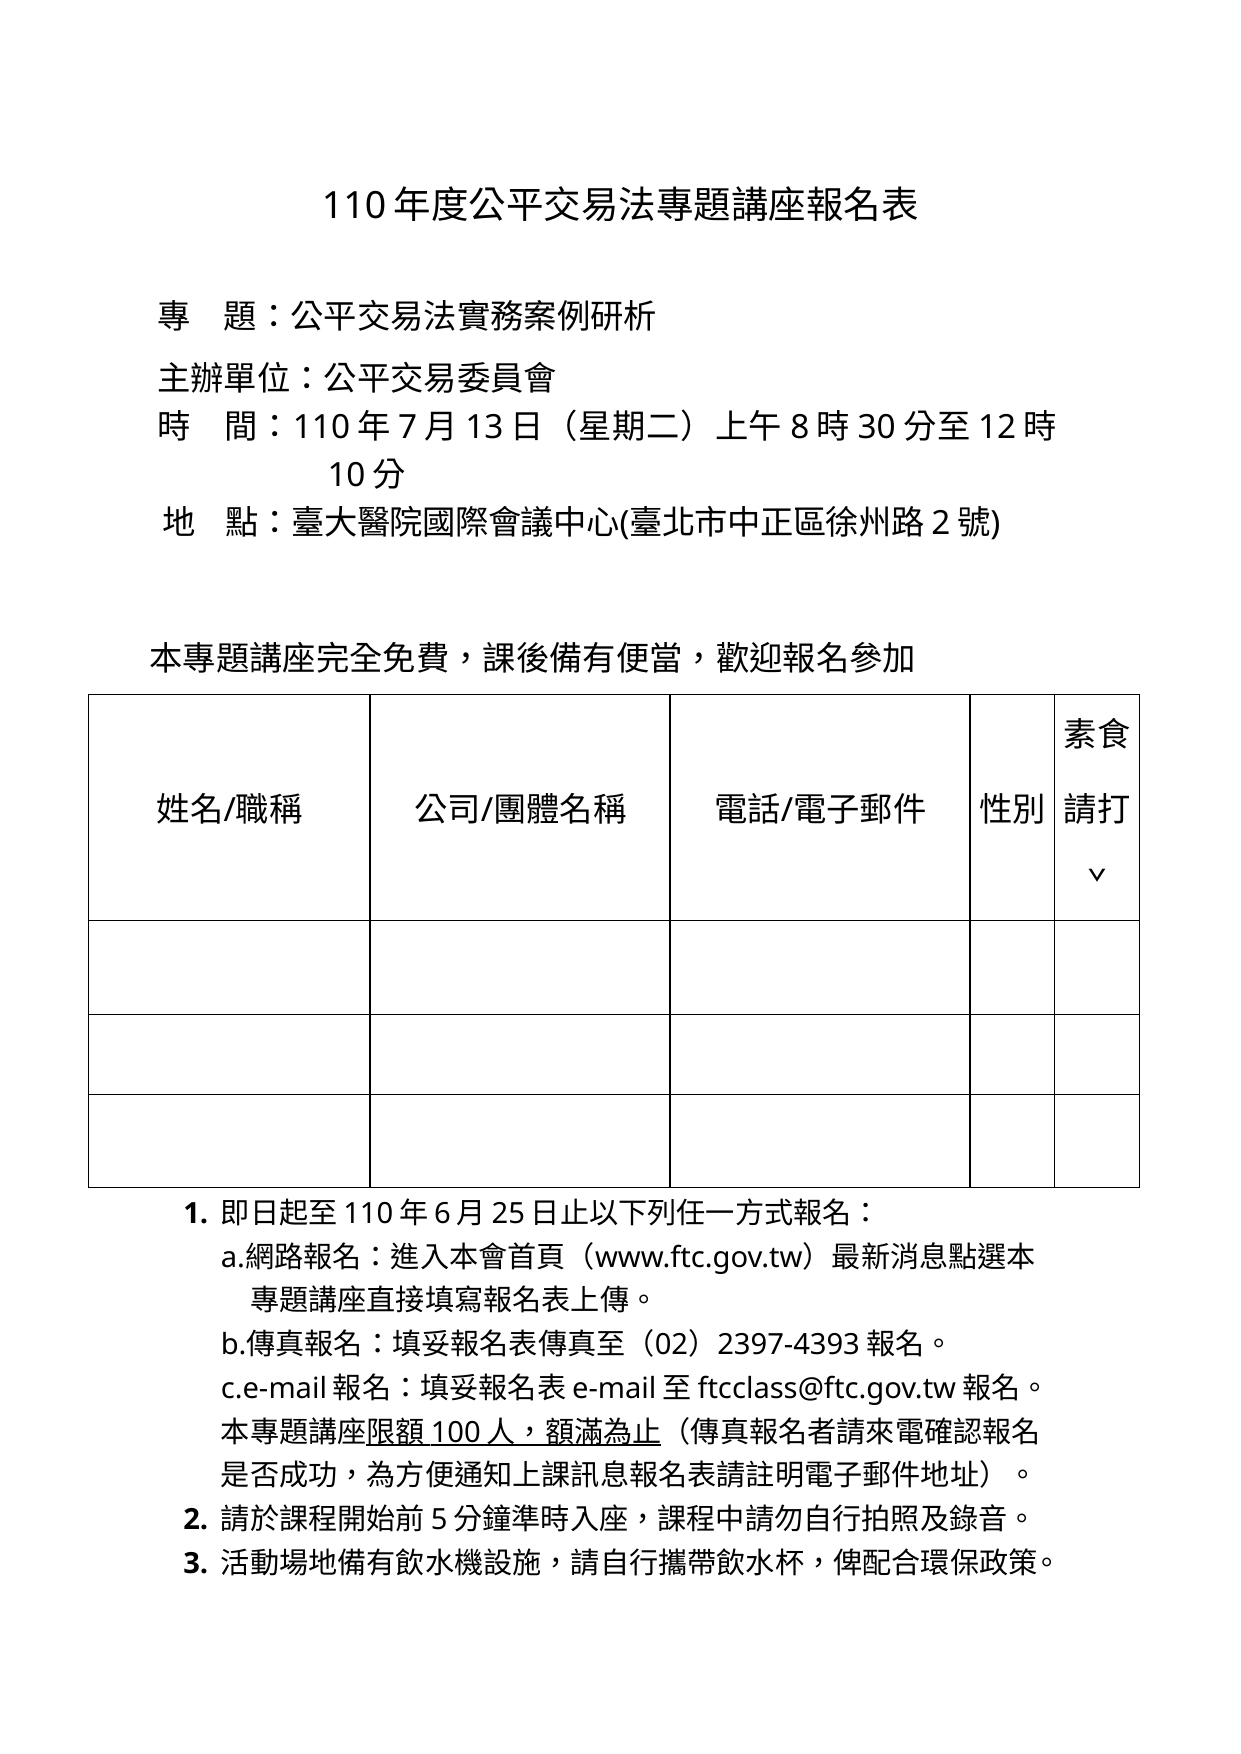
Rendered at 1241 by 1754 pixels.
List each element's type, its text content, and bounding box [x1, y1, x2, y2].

table_cell [971, 1015, 1054, 1093]
table_cell [1055, 1095, 1139, 1187]
text 本專題講座限額100人，額滿為止（傳真報名者請來電確認報名是否成功，為方便通知上課訊息報名表請註明電子郵件地址）。 [221, 1407, 1057, 1494]
table_cell [671, 921, 969, 1013]
table_cell [371, 1015, 669, 1093]
table_cell [971, 1095, 1054, 1187]
text b.傳真報名：填妥報名表傳真至（02）2397-4393報名。 [221, 1319, 1057, 1363]
table_cell [89, 1095, 369, 1187]
table_cell [371, 1095, 669, 1187]
table_header 電話/電子郵件 [671, 695, 969, 920]
table_cell [89, 921, 369, 1013]
table_header 素食請打ˇ [1055, 695, 1139, 920]
table_cell [1055, 1015, 1139, 1093]
list 即日起至110年6月25日止以下列任一方式報名： [183, 1188, 1057, 1232]
table_cell [671, 1095, 969, 1187]
text 110年度公平交易法專題講座報名表 [183, 164, 1057, 239]
list 請於課程開始前5分鐘準時入座，課程中請勿自行拍照及錄音。 [183, 1494, 1057, 1538]
table_cell [671, 1015, 969, 1093]
list 活動場地備有飲水機設施，請自行攜帶飲水杯，俾配合環保政策。 [183, 1538, 1057, 1582]
text 主辦單位：公平交易委員會 [157, 352, 1057, 400]
table_cell [89, 1015, 369, 1093]
table_cell [971, 921, 1054, 1013]
table_cell [1055, 921, 1139, 1013]
table_header 性別 [971, 695, 1054, 920]
table_cell [371, 921, 669, 1013]
text 專 題：公平交易法實務案例研析 [157, 277, 1057, 352]
text c.e-mail報名：填妥報名表e-mail至ftcclass@ftc.gov.tw報名。 [221, 1363, 1057, 1407]
table_header 公司/團體名稱 [371, 695, 669, 920]
text 時 間：110年7月13日（星期二）上午8時30分至12時10分 [157, 400, 1057, 496]
table_header 姓名/職稱 [89, 695, 369, 920]
text 地 點：臺大醫院國際會議中心(臺北市中正區徐州路2號) [162, 496, 1057, 544]
text 本專題講座完全免費，課後備有便當，歡迎報名參加 [149, 619, 1057, 694]
text a.網路報名：進入本會首頁（www.ftc.gov.tw）最新消息點選本專題講座直接填寫報名表上傳。 [221, 1232, 1057, 1319]
